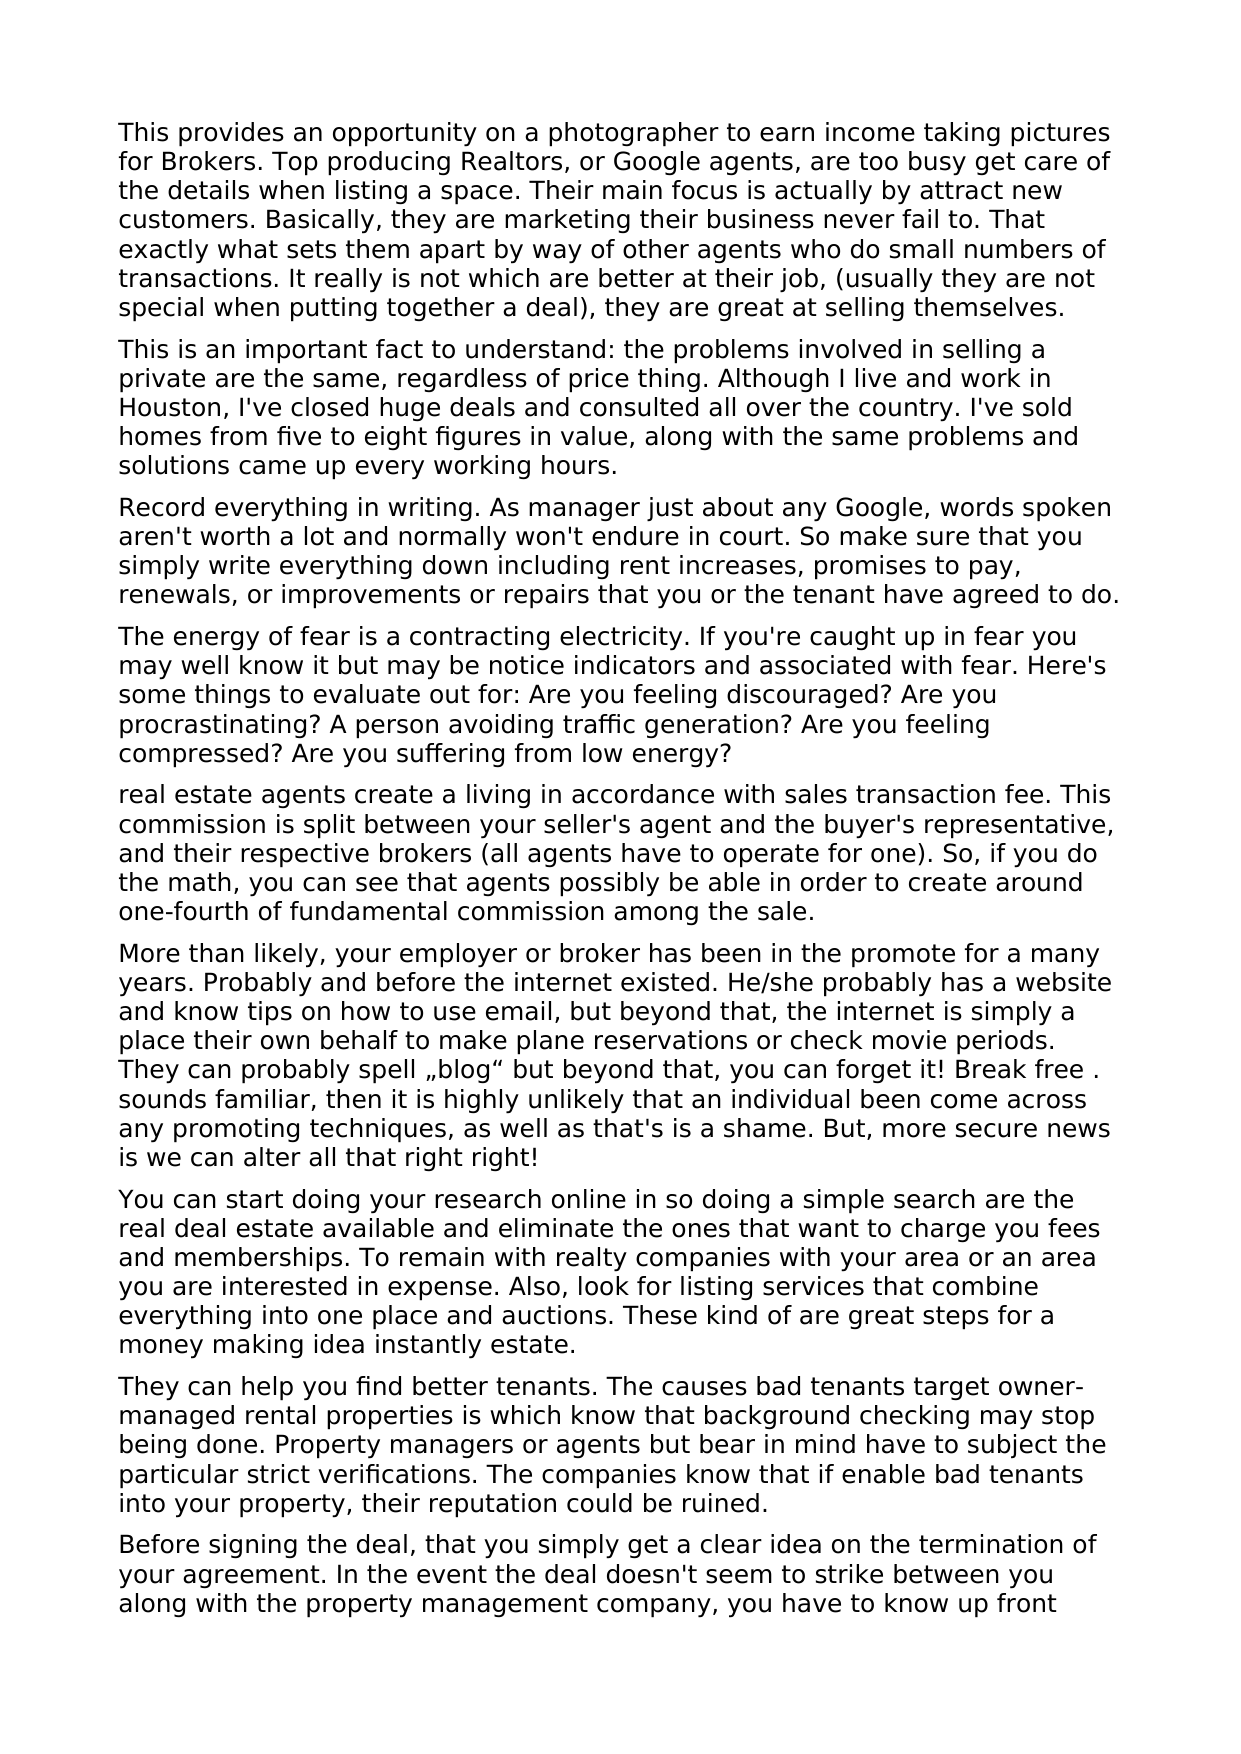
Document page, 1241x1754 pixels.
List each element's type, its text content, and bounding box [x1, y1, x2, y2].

text You can start doing your research online in so doing a simple search are the real deal estate available and eliminate the ones that want to charge you fees and memberships. To remain with realty companies with your area or an area you are interested in expense. Also, look for listing services that combine everything into one place and auctions. These kind of are great steps for a money making idea instantly estate. [118, 1185, 1122, 1360]
text This provides an opportunity on a photographer to earn income taking pictures for Brokers. Top producing Realtors, or Google agents, are too busy get care of the details when listing a space. Their main focus is actually by attract new customers. Basically, they are marketing their business never fail to. That exactly what sets them apart by way of other agents who do small numbers of transactions. It really is not which are better at their job, (usually they are not special when putting together a deal), they are great at selling themselves. [118, 118, 1122, 322]
text Record everything in writing. As manager just about any Google, words spoken aren't worth a lot and normally won't endure in court. So make sure that you simply write everything down including rent increases, promises to pay, renewals, or improvements or repairs that you or the tenant have agreed to do. [118, 493, 1122, 610]
text Before signing the deal, that you simply get a clear idea on the termination of your agreement. In the event the deal doesn't seem to strike between you along with the property management company, you have to know up front [118, 1531, 1122, 1618]
text They can help you find better tenants. The causes bad tenants target owner-managed rental properties is which know that background checking may stop being done. Property managers or agents but bear in mind have to subject the particular strict verifications. The companies know that if enable bad tenants into your property, their reputation could be ruined. [118, 1372, 1122, 1518]
text More than likely, your employer or broker has been in the promote for a many years. Probably and before the internet existed. He/she probably has a website and know tips on how to use email, but beyond that, the internet is simply a place their own behalf to make plane reservations or check movie periods. They can probably spell „blog“ but beyond that, you can forget it! Break free . sounds familiar, then it is highly unlikely that an individual been come across any promoting techniques, as well as that's is a shame. But, more secure news is we can alter all that right right! [118, 939, 1122, 1172]
text The energy of fear is a contracting electricity. If you're caught up in fear you may well know it but may be notice indicators and associated with fear. Here's some things to evaluate out for: Are you feeling discouraged? Are you procrastinating? A person avoiding traffic generation? Are you feeling compressed? Are you suffering from low energy? [118, 622, 1122, 768]
text This is an important fact to understand: the problems involved in selling a private are the same, regardless of price thing. Although I live and work in Houston, I've closed huge deals and consulted all over the country. I've sold homes from five to eight figures in value, along with the same problems and solutions came up every working hours. [118, 335, 1122, 481]
text real estate agents create a living in accordance with sales transaction fee. This commission is split between your seller's agent and the buyer's representative, and their respective brokers (all agents have to operate for one). So, if you do the math, you can see that agents possibly be able in order to create around one-fourth of fundamental commission among the sale. [118, 781, 1122, 926]
